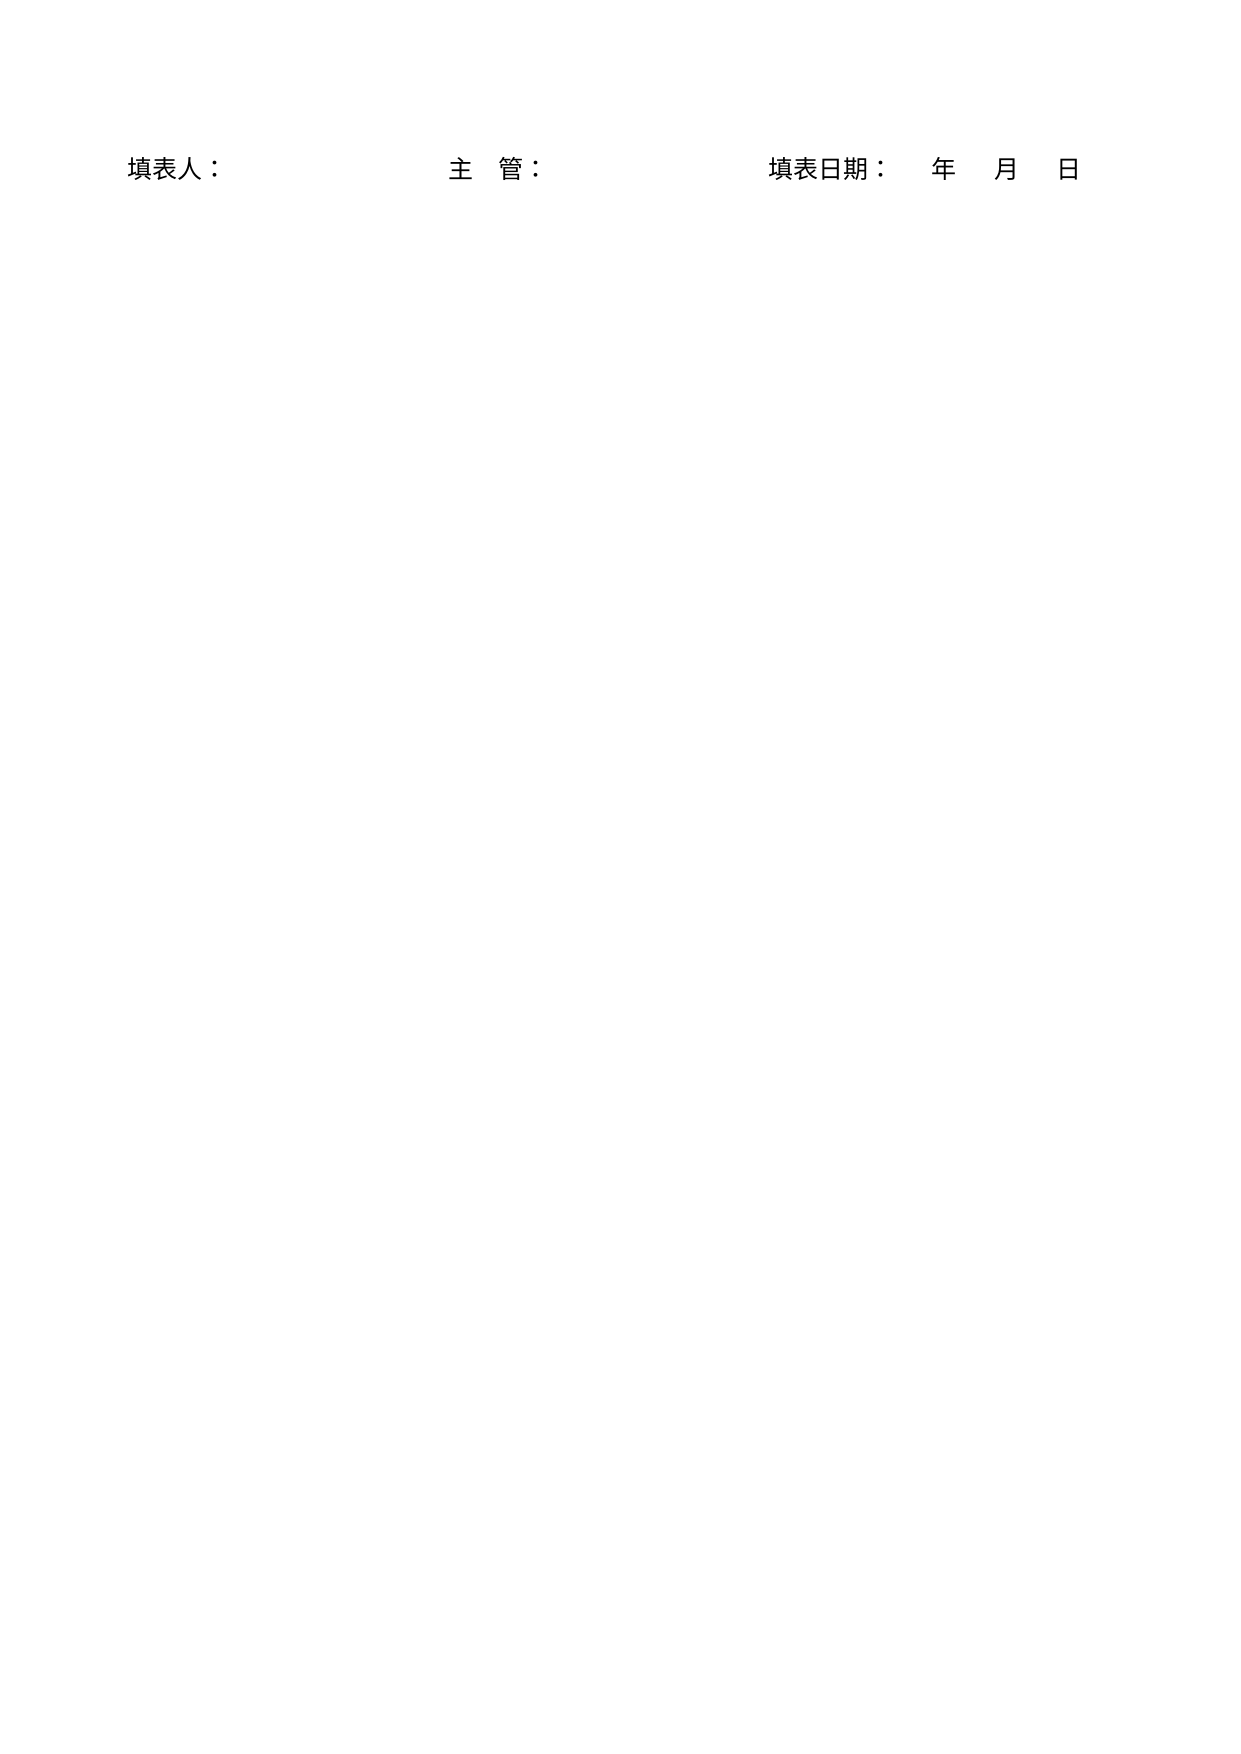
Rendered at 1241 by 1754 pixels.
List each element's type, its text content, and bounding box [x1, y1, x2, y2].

text 填表人： 主 管： 填表日期： 年 月 日 [127, 150, 1128, 185]
